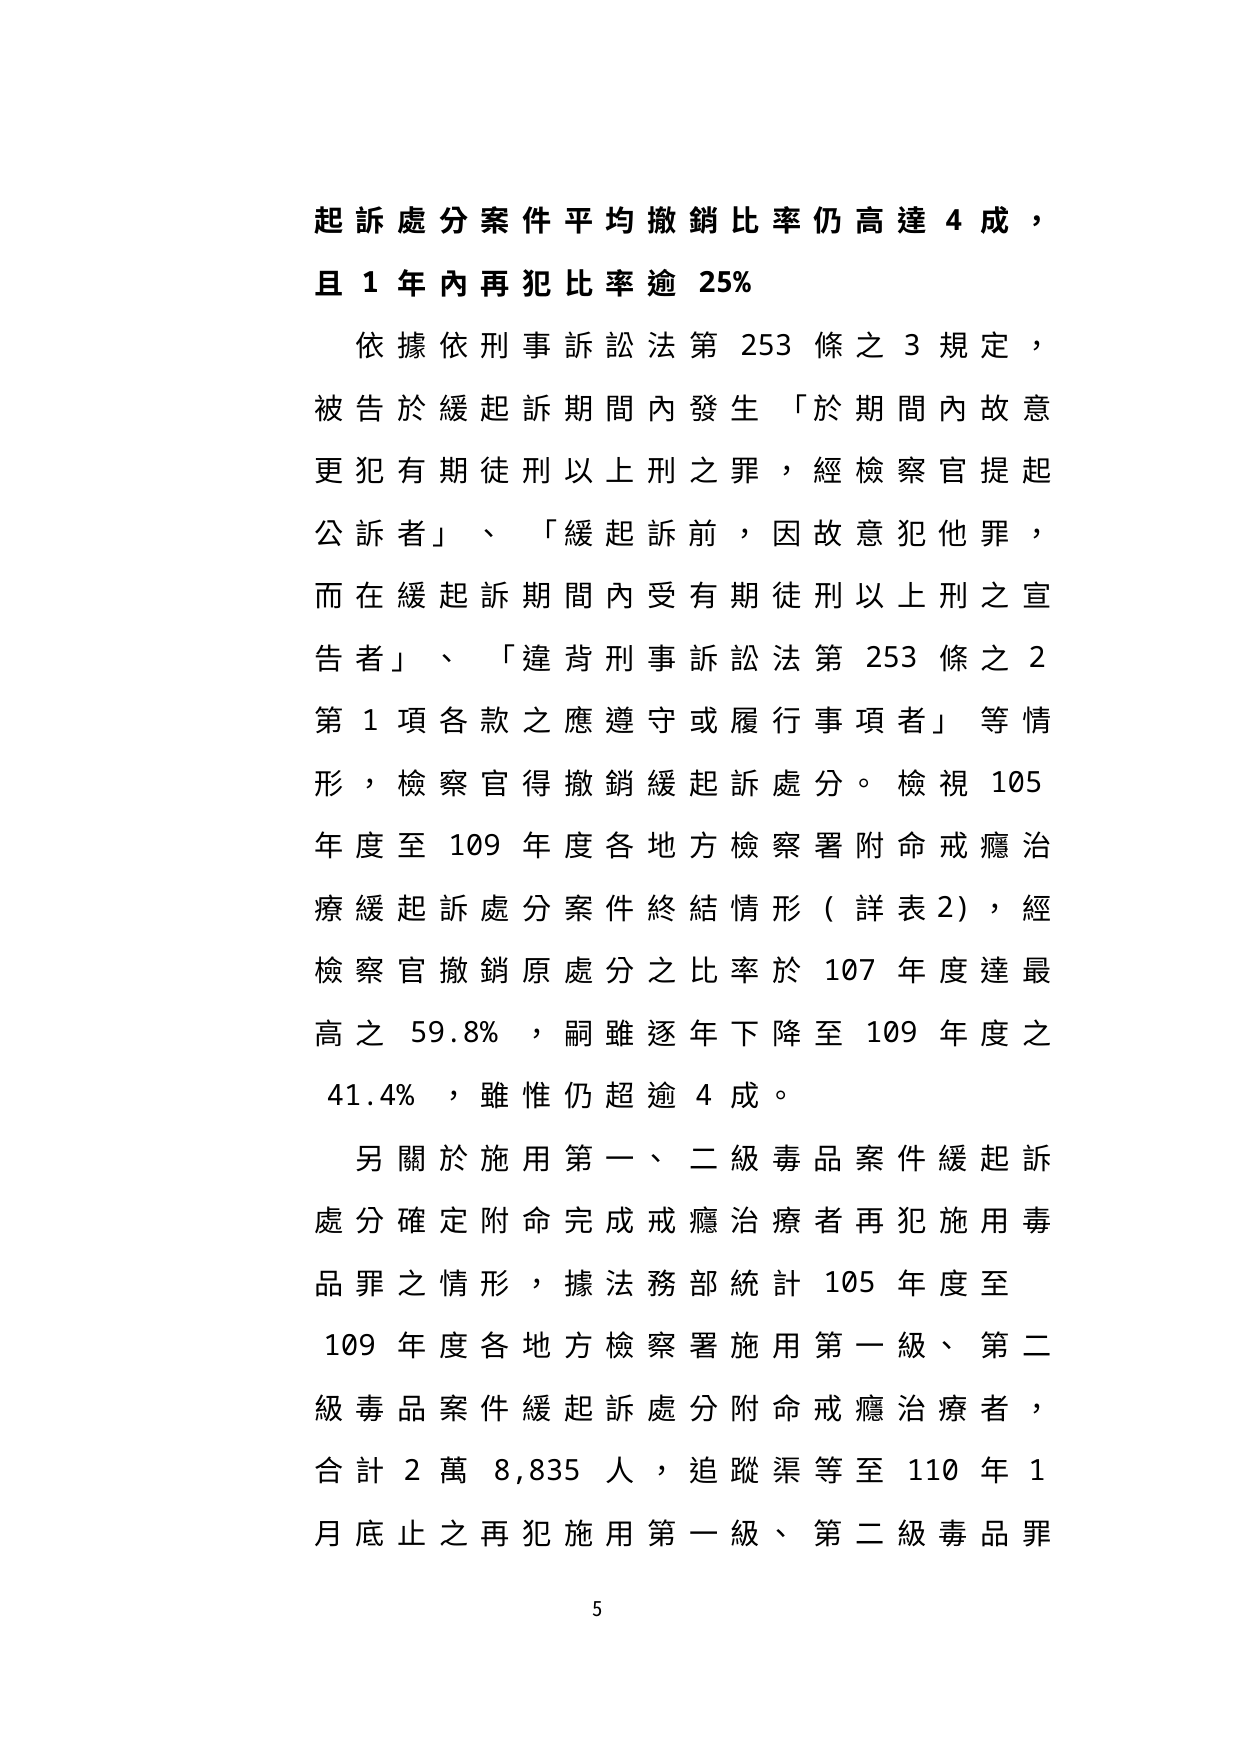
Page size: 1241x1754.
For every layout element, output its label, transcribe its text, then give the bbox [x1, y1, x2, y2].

text 依據依刑事訴訟法第253條之3規定，被告於緩起訴期間內發生「於期間內故意更犯有期徒刑以上刑之罪，經檢察官提起公訴者」、「緩起訴前，因故意犯他罪，而在緩起訴期間內受有期徒刑以上刑之宣告者」、「違背刑事訴訟法第253條之2第1項各款之應遵守或履行事項者」等情形，檢察官得撤銷緩起訴處分。檢視105年度至109年度各地方檢察署附命戒癮治療緩起訴處分案件終結情形(詳表2)，經檢察官撤銷原處分之比率於107年度達最高之59.8%，嗣雖逐年下降至109年度之41.4%，雖惟仍超逾4成。 [271, 302, 1058, 1115]
text 起訴處分案件平均撤銷比率仍高達4成，且1年內再犯比率逾25% [242, 177, 1058, 302]
text 另關於施用第一、二級毒品案件緩起訴處分確定附命完成戒癮治療者再犯施用毒品罪之情形，據法務部統計105年度至109年度各地方檢察署施用第一級、第二級毒品案件緩起訴處分附命戒癮治療者，合計2萬8,835人，追蹤渠等至110年1月底止之再犯施用第一級、第二級毒品罪 [271, 1115, 1058, 1552]
